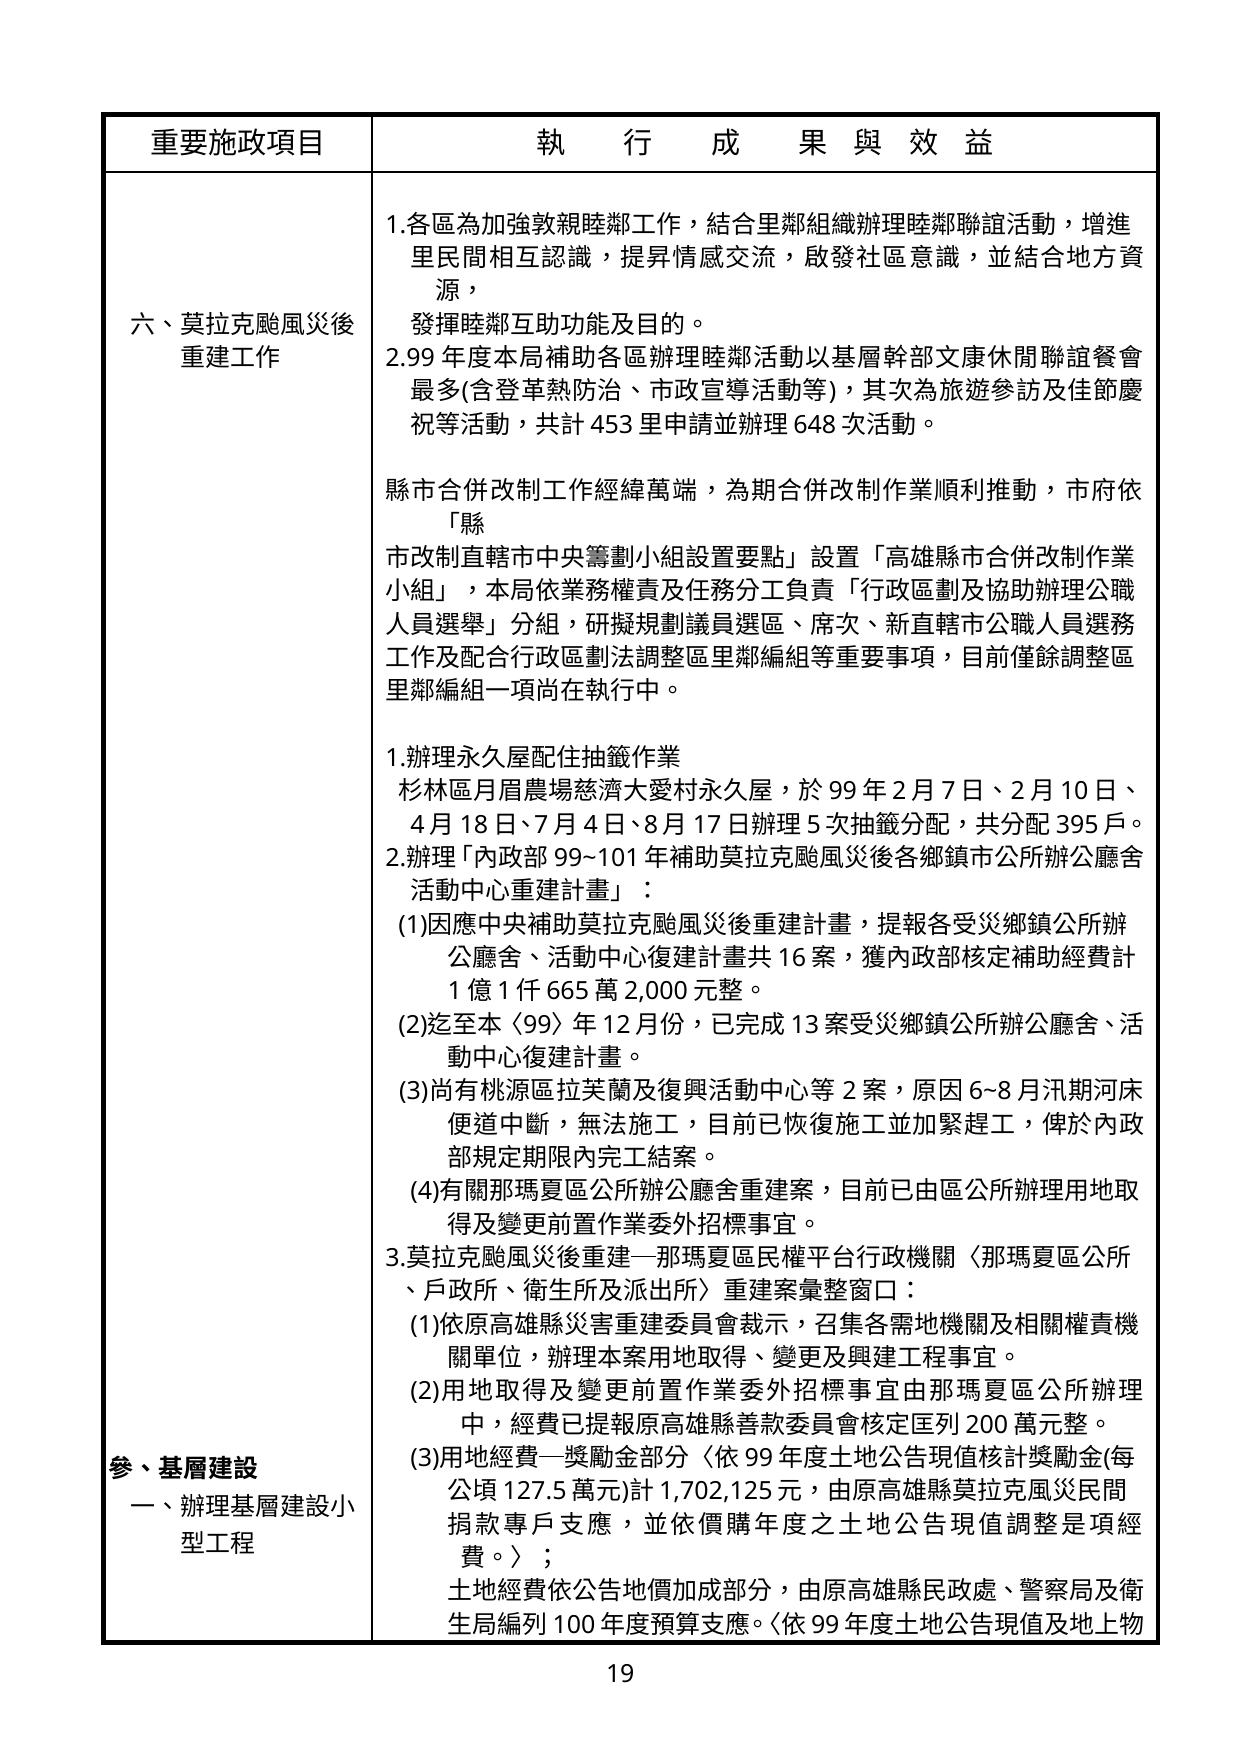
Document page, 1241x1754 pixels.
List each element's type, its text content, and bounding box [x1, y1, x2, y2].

table_cell 1.各區為加強敦親睦鄰工作，結合里鄰組織辦理睦鄰聯誼活動，增進 里民間相互認識，提昇情感交流，啟發社區意識，並結合地方資源， 發揮睦鄰互助功能及目的。 2.99年度本局補助各區辦理睦鄰活動以基層幹部文康休閒聯誼餐會 最多(含登革熱防治、市政宣導活動等)，其次為旅遊參訪及佳節慶 祝等活動，共計453里申請並辦理648次活動。 縣市合併改制工作經緯萬端，為期合併改制作業順利推動，市府依「縣 市改制直轄市中央籌劃小組設置要點」設置「高雄縣市合併改制作業 小組」，本局依業務權責及任務分工負責「行政區劃及協助辦理公職 人員選舉」分組，研擬規劃議員選區、席次、新直轄市公職人員選務 工作及配合行政區劃法調整區里鄰編組等重要事項，目前僅餘調整區 里鄰編組一項尚在執行中。 1.辦理永久屋配住抽籤作業 杉林區月眉農場慈濟大愛村永久屋，於99年2月7日、2月10日、 4月18日、7月4日、8月17日辦理5次抽籤分配，共分配395戶。 2.辦理「內政部99~101年補助莫拉克颱風災後各鄉鎮市公所辦公廳舍 活動中心重建計畫」： (1)因應中央補助莫拉克颱風災後重建計畫，提報各受災鄉鎮公所辦 公廳舍、活動中心復建計畫共16案，獲內政部核定補助經費計 1億1仟665萬2,000元整。 (2)迄至本〈99〉年12月份，已完成13案受災鄉鎮公所辦公廳舍、活動中心復建計畫。 (3)尚有桃源區拉芙蘭及復興活動中心等2案，原因6~8月汛期河床便道中斷，無法施工，目前已恢復施工並加緊趕工，俾於內政部規定期限內完工結案。 (4)有關那瑪夏區公所辦公廳舍重建案，目前已由區公所辦理用地取 得及變更前置作業委外招標事宜。 3.莫拉克颱風災後重建─那瑪夏區民權平台行政機關〈那瑪夏區公所 、戶政所、衛生所及派出所〉重建案彙整窗口： (1)依原高雄縣災害重建委員會裁示，召集各需地機關及相關權責機 關單位，辦理本案用地取得、變更及興建工程事宜。 (2)用地取得及變更前置作業委外招標事宜由那瑪夏區公所辦理 中，經費已提報原高雄縣善款委員會核定匡列200萬元整。 (3)用地經費─獎勵金部分〈依99年度土地公告現值核計獎勵金(每 公頃127.5萬元)計1,702,125元，由原高雄縣莫拉克風災民間 捐款專戶支應，並依價購年度之土地公告現值調整是項經費。〉； 土地經費依公告地價加成部分，由原高雄縣民政處、警察局及衛 生局編列100年度預算支應。〈依99年度土地公告現值及地上物 [373, 173, 1156, 1640]
table_header 重要施政項目 [106, 117, 371, 171]
table_cell 六、莫拉克颱風災後 重建工作 參、基層建設 一、辦理基層建設小 型工程 [106, 173, 371, 1640]
table_header 執 行 成 果 與 效 益 [373, 117, 1156, 171]
